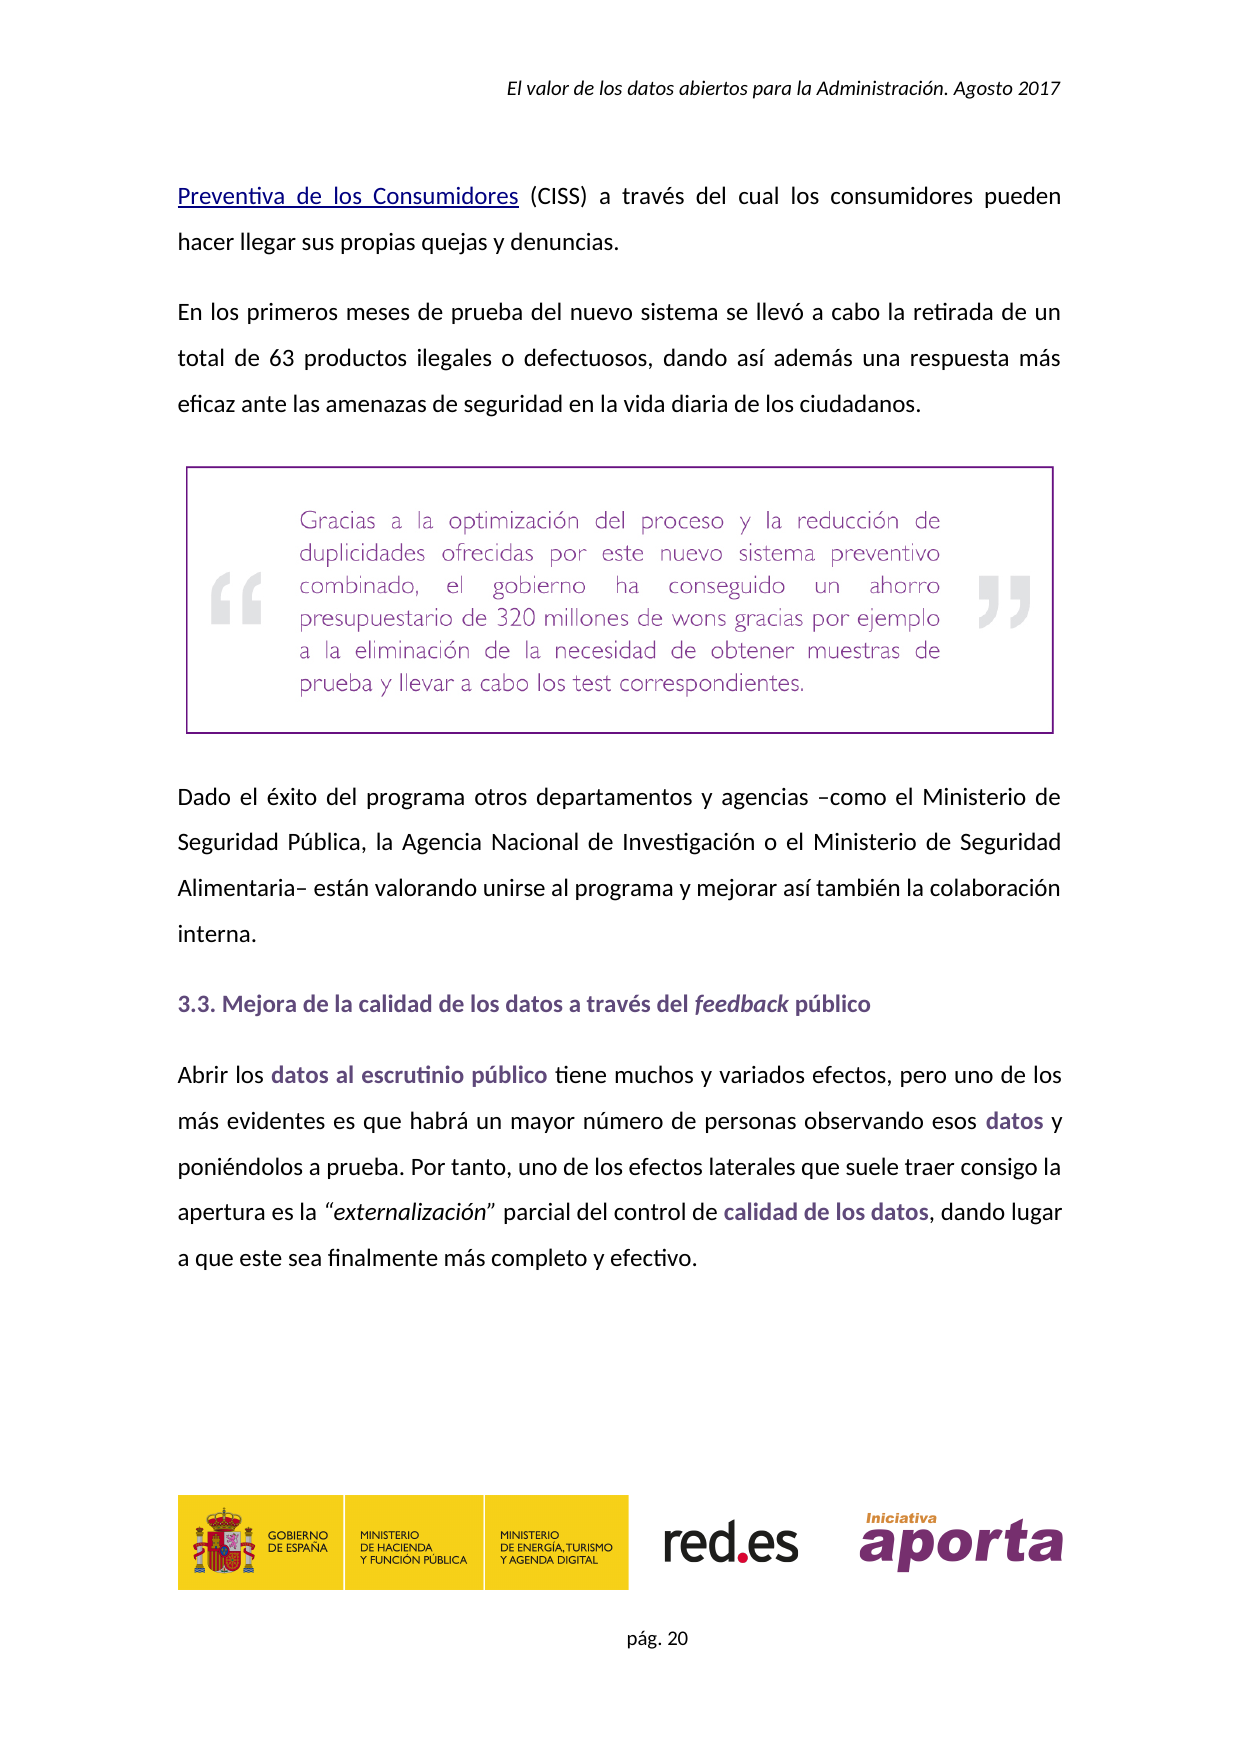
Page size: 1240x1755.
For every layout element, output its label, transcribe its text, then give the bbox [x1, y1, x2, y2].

text Abrir los datos al escrutinio público tiene muchos y variados efectos, pero uno de los más evidentes es que habrá un mayor número de personas observando esos datos y poniéndolos a prueba. Por tanto, uno de los efectos laterales que suele traer consigo la apertura es la “externalización” parcial del control de calidad de los datos, dando lugar a que este sea finalmente más completo y efectivo. [177, 1059, 1062, 1273]
subtitle 3.3. Mejora de la calidad de los datos a través del feedback público [177, 988, 1062, 1019]
text Dado el éxito del programa otros departamentos y agencias –como el Ministerio de Seguridad Pública, la Agencia Nacional de Investigación o el Ministerio de Seguridad Alimentaria– están valorando unirse al programa y mejorar así también la colaboración interna. [177, 781, 1062, 948]
text Preventiva de los Consumidores (CISS) a través del cual los consumidores pueden hacer llegar sus propias quejas y denuncias. [177, 180, 1062, 256]
text En los primeros meses de prueba del nuevo sistema se llevó a cabo la retirada de un total de 63 productos ilegales o defectuosos, dando así además una respuesta más eficaz ante las amenazas de seguridad en la vida diaria de los ciudadanos. [177, 296, 1062, 418]
